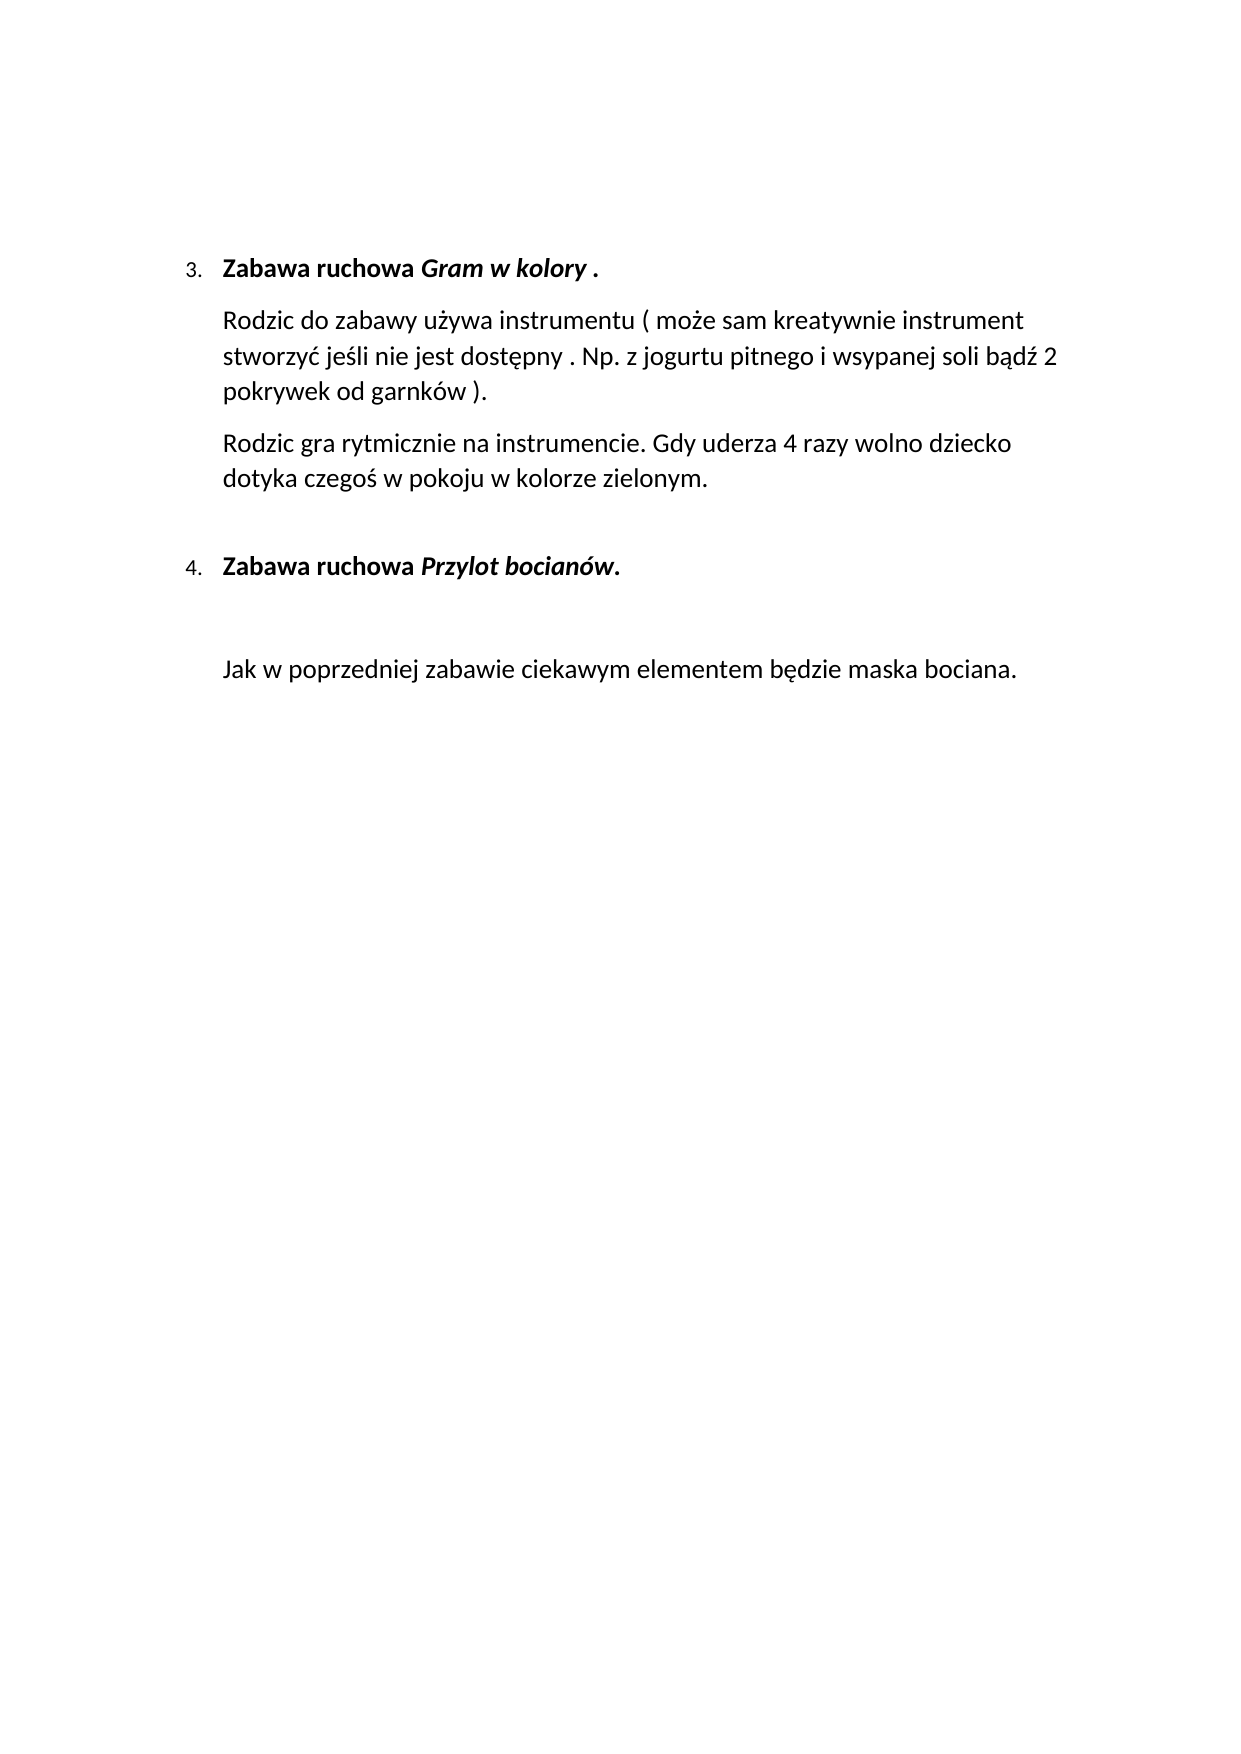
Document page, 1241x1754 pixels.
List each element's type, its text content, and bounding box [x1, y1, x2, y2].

list Rodzic do zabawy używa instrumentu ( może sam kreatywnie instrument stworzyć jeśli nie jest dostępny . Np. z jogurtu pitnego i wsypanej soli bądź 2 pokrywek od garnków ). [223, 303, 1093, 407]
list Rodzic gra rytmicznie na instrumencie. Gdy uderza 4 razy wolno dziecko dotyka czegoś w pokoju w kolorze zielonym. [223, 426, 1093, 530]
list Jak w poprzedniej zabawie ciekawym elementem będzie maska bociana. [223, 653, 1093, 686]
list Zabawa ruchowa Przylot bocianów. [185, 549, 1093, 582]
list Zabawa ruchowa Gram w kolory . [185, 252, 1093, 284]
